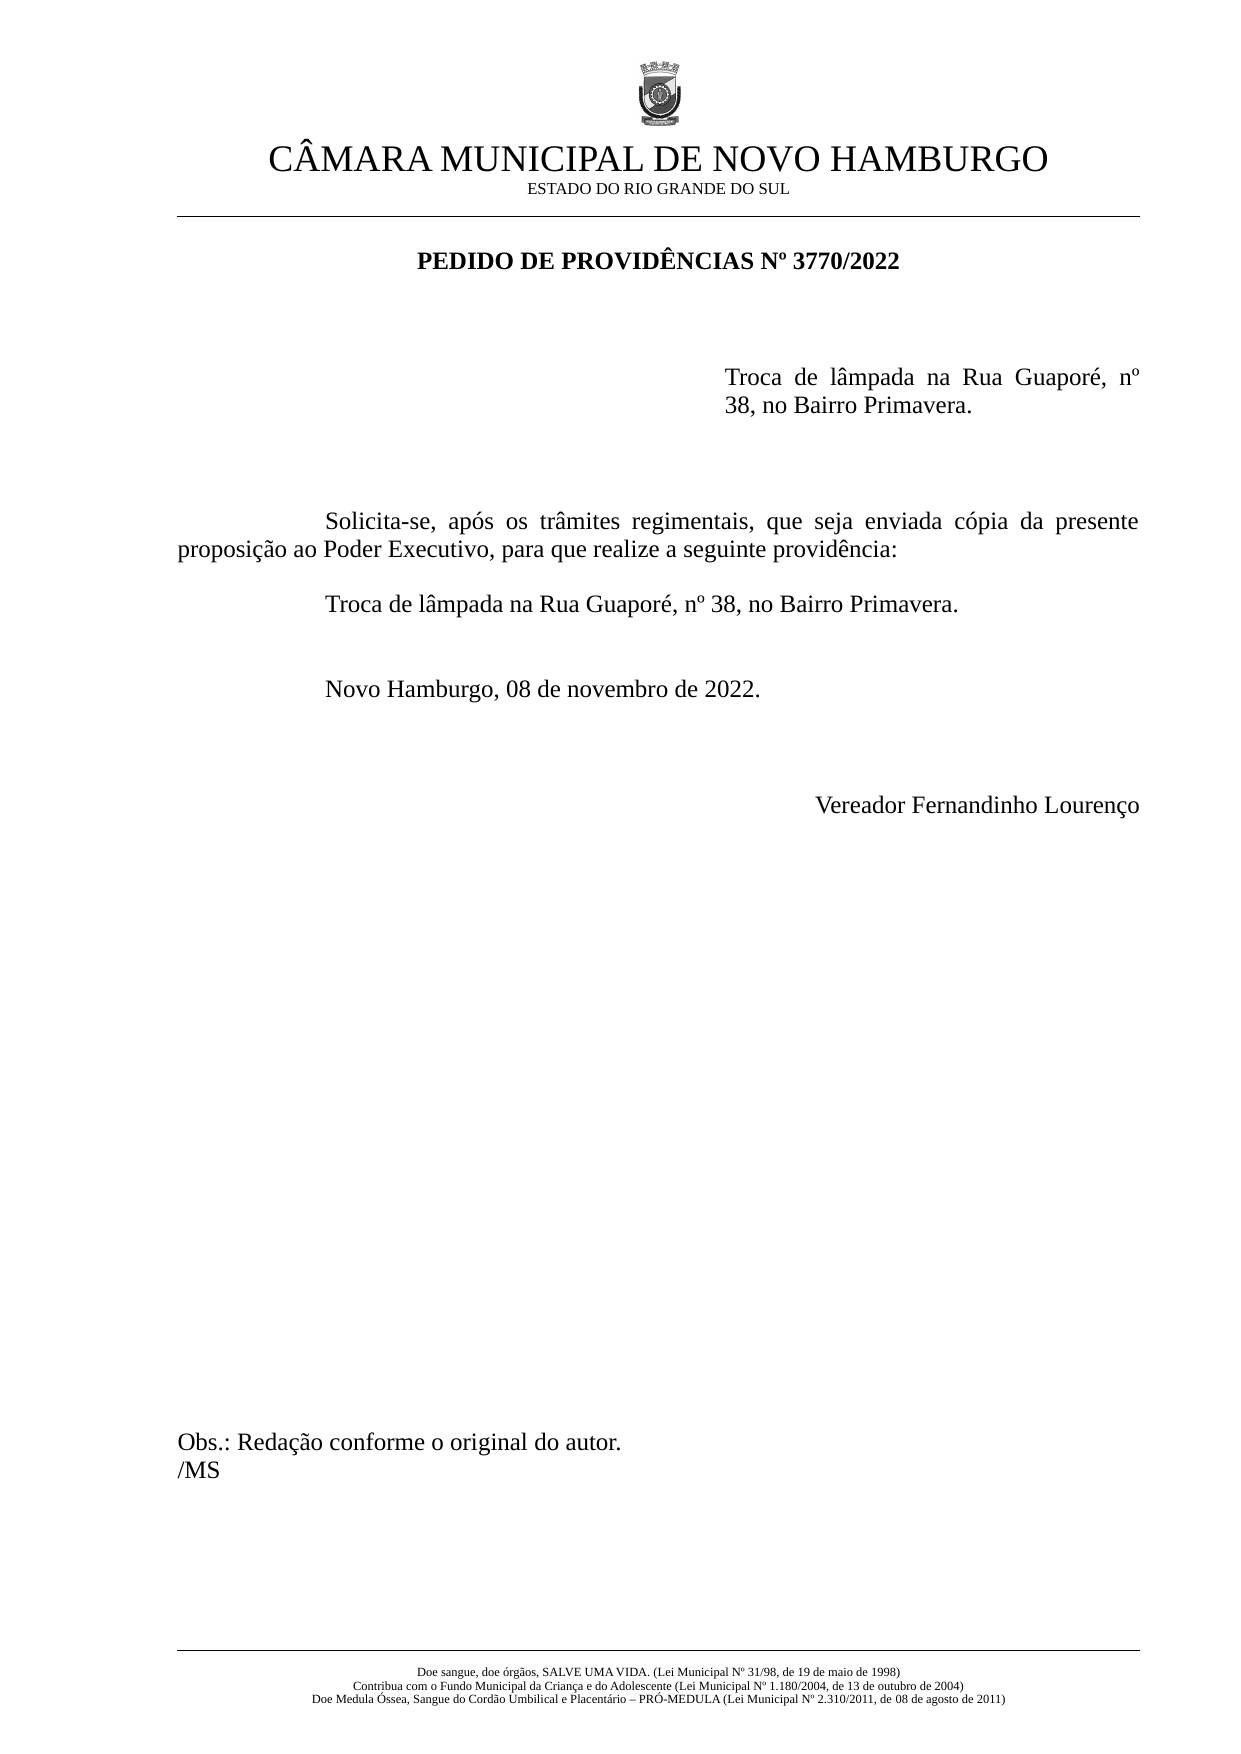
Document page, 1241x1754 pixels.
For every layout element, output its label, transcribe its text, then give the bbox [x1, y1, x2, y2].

text Novo Hamburgo, 08 de novembro de 2022. [177, 675, 1140, 703]
text Solicita-se, após os trâmites regimentais, que seja enviada cópia da presente proposição ao Poder Executivo, para que realize a seguinte providência: [177, 507, 1140, 562]
text Obs.: Redação conforme o original do autor. [177, 1428, 1140, 1456]
text /MS [177, 1456, 1140, 1484]
text PEDIDO DE PROVIDÊNCIAS Nº 3770/2022 [177, 247, 1140, 274]
text Vereador Fernandinho Lourenço [649, 791, 1140, 819]
list Troca de lâmpada na Rua Guaporé, nº 38, no Bairro Primavera. [687, 363, 1140, 418]
list Troca de lâmpada na Rua Guaporé, nº 38, no Bairro Primavera. [177, 590, 1140, 618]
